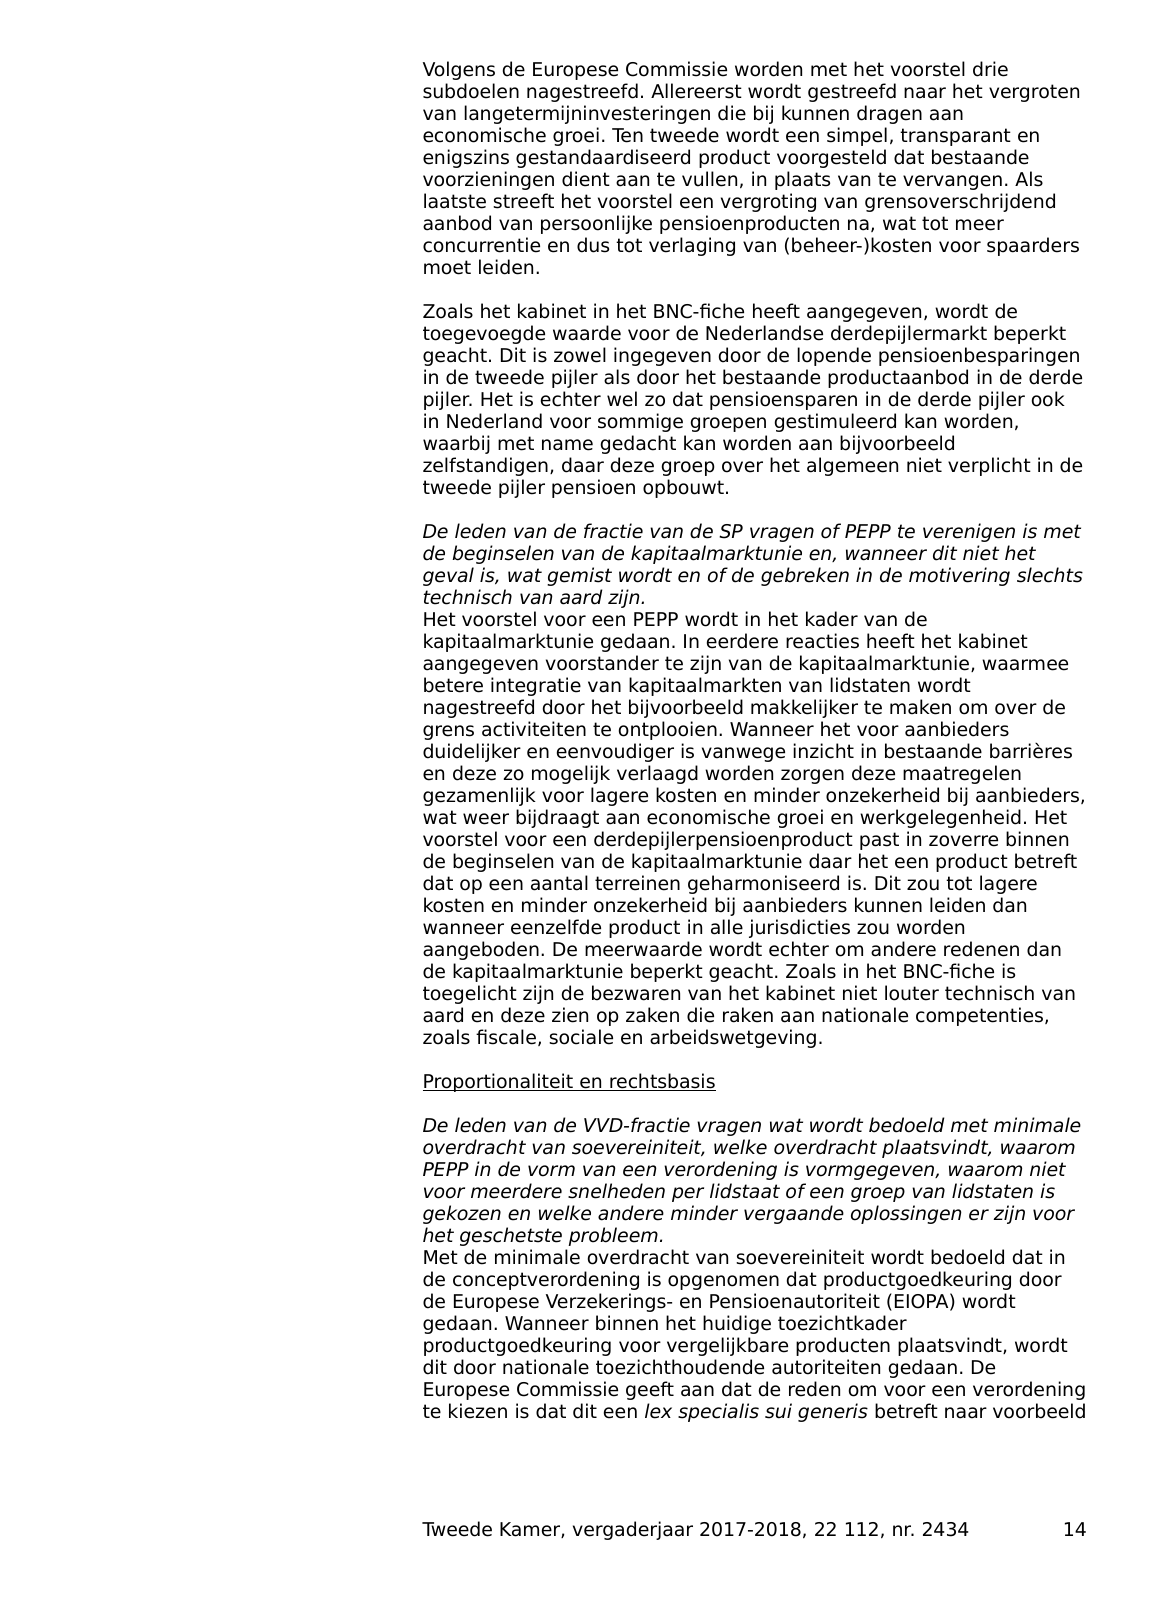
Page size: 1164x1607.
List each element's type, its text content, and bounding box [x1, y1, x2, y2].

text Het voorstel voor een PEPP wordt in het kader van de kapitaalmarktunie gedaan. In eerdere reacties heeft het kabinet aangegeven voorstander te zijn van de kapitaalmarktunie, waarmee betere integratie van kapitaalmarkten van lidstaten wordt nagestreefd door het bijvoorbeeld makkelijker te maken om over de grens activiteiten te ontplooien. Wanneer het voor aanbieders duidelijker en eenvoudiger is vanwege inzicht in bestaande barrières en deze zo mogelijk verlaagd worden zorgen deze maatregelen gezamenlijk voor lagere kosten en minder onzekerheid bij aanbieders, wat weer bijdraagt aan economische groei en werkgelegenheid. Het voorstel voor een derdepijlerpensioenproduct past in zoverre binnen de beginselen van de kapitaalmarktunie daar het een product betreft dat op een aantal terreinen geharmoniseerd is. Dit zou tot lagere kosten en minder onzekerheid bij aanbieders kunnen leiden dan wanneer eenzelfde product in alle jurisdicties zou worden aangeboden. De meerwaarde wordt echter om andere redenen dan de kapitaalmarktunie beperkt geacht. Zoals in het BNC-fiche is toegelicht zijn de bezwaren van het kabinet niet louter technisch van aard en deze zien op zaken die raken aan nationale competenties, zoals fiscale, sociale en arbeidswetgeving. [422, 609, 1087, 1048]
text Zoals het kabinet in het BNC-fiche heeft aangegeven, wordt de toegevoegde waarde voor de Nederlandse derdepijlermarkt beperkt geacht. Dit is zowel ingegeven door de lopende pensioenbesparingen in de tweede pijler als door het bestaande productaanbod in de derde pijler. Het is echter wel zo dat pensioensparen in de derde pijler ook in Nederland voor sommige groepen gestimuleerd kan worden, waarbij met name gedacht kan worden aan bijvoorbeeld zelfstandigen, daar deze groep over het algemeen niet verplicht in de tweede pijler pensioen opbouwt. [422, 301, 1087, 499]
subtitle Proportionaliteit en rechtsbasis [422, 1071, 1087, 1093]
text De leden van de VVD-fractie vragen wat wordt bedoeld met minimale overdracht van soevereiniteit, welke overdracht plaatsvindt, waarom PEPP in de vorm van een verordening is vormgegeven, waarom niet voor meerdere snelheden per lidstaat of een groep van lidstaten is gekozen en welke andere minder vergaande oplossingen er zijn voor het geschetste probleem. [422, 1115, 1087, 1247]
text De leden van de fractie van de SP vragen of PEPP te verenigen is met de beginselen van de kapitaalmarktunie en, wanneer dit niet het geval is, wat gemist wordt en of de gebreken in de motivering slechts technisch van aard zijn. [422, 521, 1087, 609]
text Volgens de Europese Commissie worden met het voorstel drie subdoelen nagestreefd. Allereerst wordt gestreefd naar het vergroten van langetermijninvesteringen die bij kunnen dragen aan economische groei. Ten tweede wordt een simpel, transparant en enigszins gestandaardiseerd product voorgesteld dat bestaande voorzieningen dient aan te vullen, in plaats van te vervangen. Als laatste streeft het voorstel een vergroting van grensoverschrijdend aanbod van persoonlijke pensioenproducten na, wat tot meer concurrentie en dus tot verlaging van (beheer-)kosten voor spaarders moet leiden. [422, 59, 1087, 279]
text Met de minimale overdracht van soevereiniteit wordt bedoeld dat in de conceptverordening is opgenomen dat productgoedkeuring door de Europese Verzekerings- en Pensioenautoriteit (EIOPA) wordt gedaan. Wanneer binnen het huidige toezichtkader productgoedkeuring voor vergelijkbare producten plaatsvindt, wordt dit door nationale toezichthoudende autoriteiten gedaan. De Europese Commissie geeft aan dat de reden om voor een verordening te kiezen is dat dit een lex specialis sui generis betreft naar voorbeeld [422, 1247, 1087, 1423]
